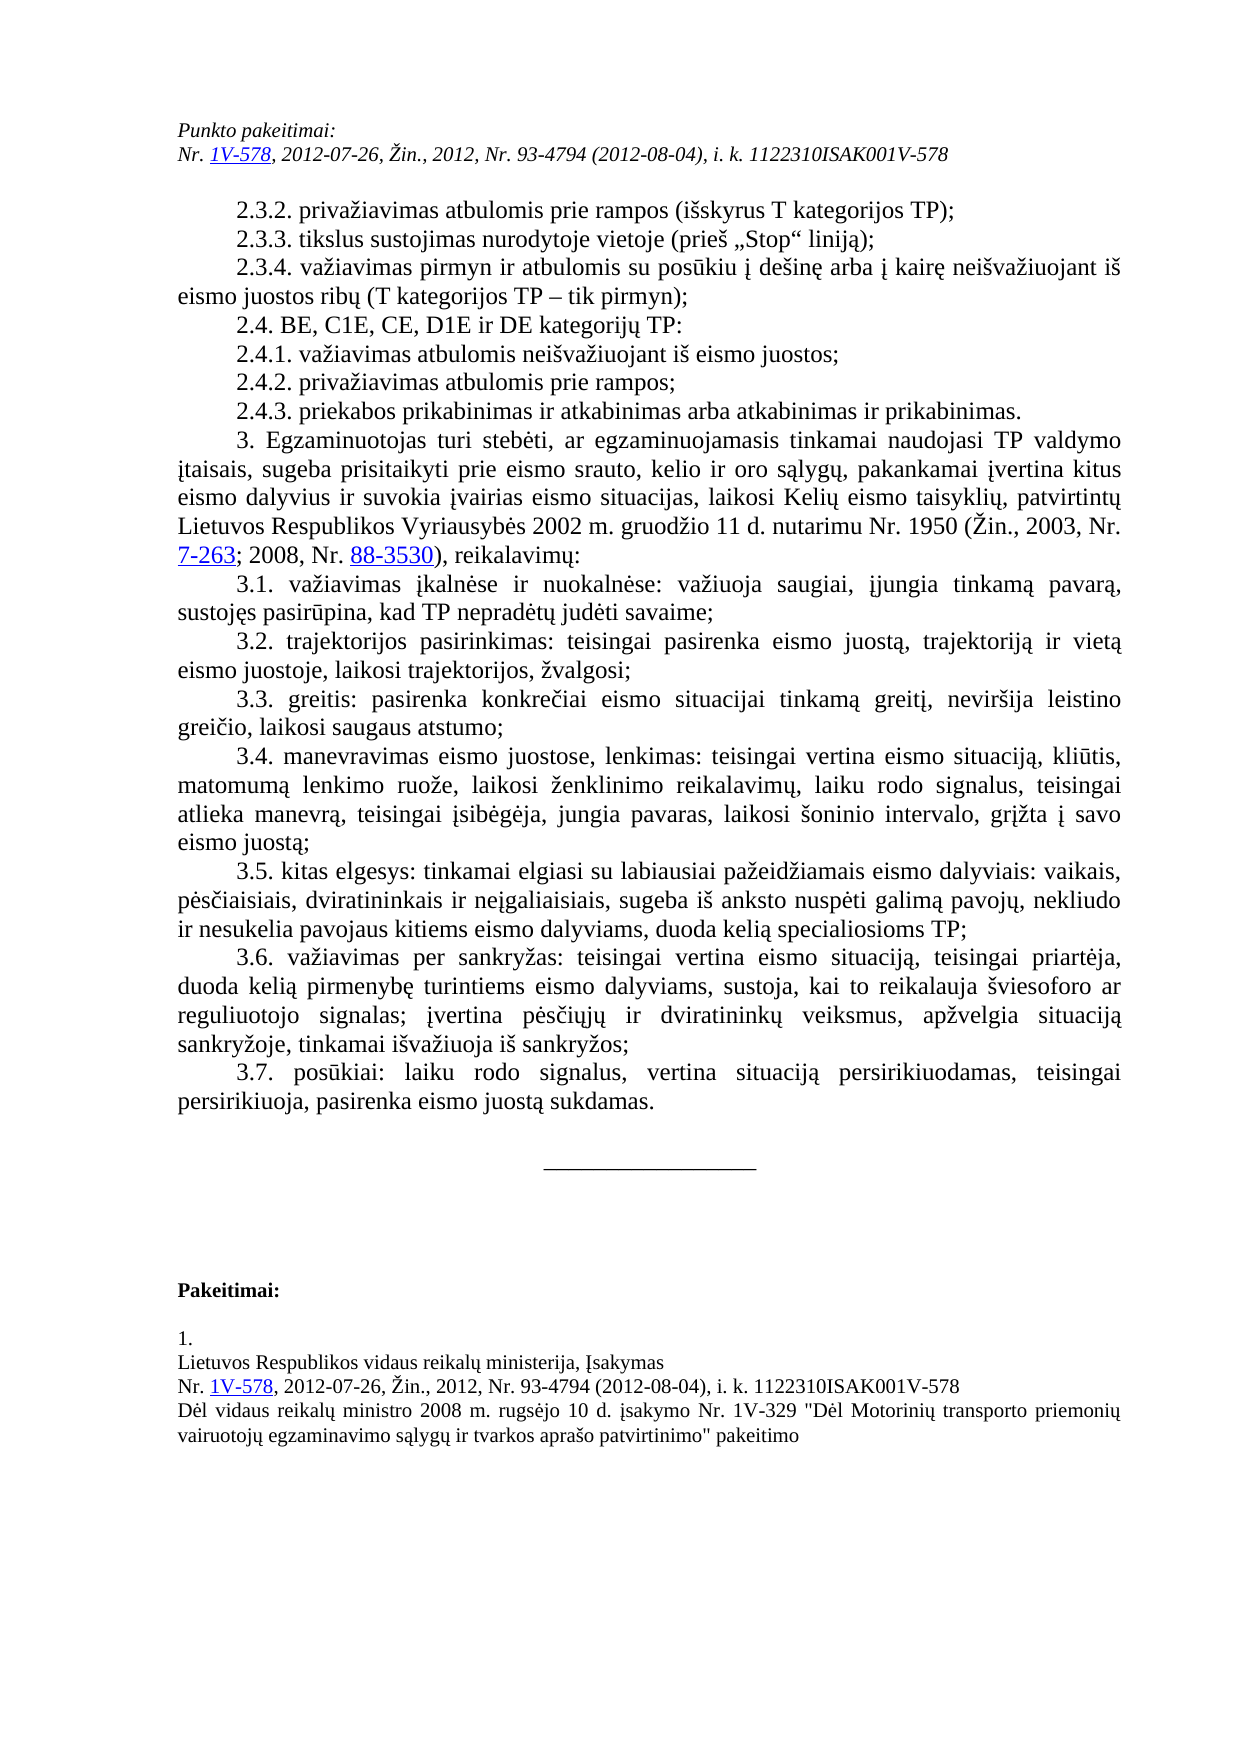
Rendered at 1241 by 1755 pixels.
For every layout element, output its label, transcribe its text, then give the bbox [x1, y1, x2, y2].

text 3.6. važiavimas per sankryžas: teisingai vertina eismo situaciją, teisingai priartėja, duoda kelią pirmenybę turintiems eismo dalyviams, sustoja, kai to reikalauja šviesoforo ar reguliuotojo signalas; įvertina pėsčiųjų ir dviratininkų veiksmus, apžvelgia situaciją sankryžoje, tinkamai išvažiuoja iš sankryžos; [177, 942, 1122, 1057]
text _________________ [177, 1144, 1122, 1172]
text 3.4. manevravimas eismo juostose, lenkimas: teisingai vertina eismo situaciją, kliūtis, matomumą lenkimo ruože, laikosi ženklinimo reikalavimų, laiku rodo signalus, teisingai atlieka manevrą, teisingai įsibėgėja, jungia pavaras, laikosi šoninio intervalo, grįžta į savo eismo juostą; [177, 741, 1122, 856]
text 3.1. važiavimas įkalnėse ir nuokalnėse: važiuoja saugiai, įjungia tinkamą pavarą, sustojęs pasirūpina, kad TP nepradėtų judėti savaime; [177, 569, 1122, 626]
text 3. Egzaminuotojas turi stebėti, ar egzaminuojamasis tinkamai naudojasi TP valdymo įtaisais, sugeba prisitaikyti prie eismo srauto, kelio ir oro sąlygų, pakankamai įvertina kitus eismo dalyvius ir suvokia įvairias eismo situacijas, laikosi Kelių eismo taisyklių, patvirtintų Lietuvos Respublikos Vyriausybės 2002 m. gruodžio 11 d. nutarimu Nr. 1950 (Žin., 2003, Nr. 7-263; 2008, Nr. 88-3530), reikalavimų: [177, 425, 1122, 569]
text 2.4.1. važiavimas atbulomis neišvažiuojant iš eismo juostos; [177, 339, 1122, 367]
text 2.4. BE, C1E, CE, D1E ir DE kategorijų TP: [177, 310, 1122, 339]
text Nr. 1V-578, 2012-07-26, Žin., 2012, Nr. 93-4794 (2012-08-04), i. k. 1122310ISAK001V-578 [177, 142, 1122, 166]
text 2.3.2. privažiavimas atbulomis prie rampos (išskyrus T kategorijos TP); [177, 195, 1122, 224]
text 3.2. trajektorijos pasirinkimas: teisingai pasirenka eismo juostą, trajektoriją ir vietą eismo juostoje, laikosi trajektorijos, žvalgosi; [177, 626, 1122, 684]
text 3.7. posūkiai: laiku rodo signalus, vertina situaciją persirikiuodamas, teisingai persirikiuoja, pasirenka eismo juostą sukdamas. [177, 1057, 1122, 1115]
text Punkto pakeitimai: [177, 118, 1122, 142]
text Dėl vidaus reikalų ministro 2008 m. rugsėjo 10 d. įsakymo Nr. 1V-329 "Dėl Motorinių transporto priemonių vairuotojų egzaminavimo sąlygų ir tvarkos aprašo patvirtinimo" pakeitimo [177, 1398, 1122, 1447]
text 3.5. kitas elgesys: tinkamai elgiasi su labiausiai pažeidžiamais eismo dalyviais: vaikais, pėsčiaisiais, dviratininkais ir neįgaliaisiais, sugeba iš anksto nuspėti galimą pavojų, nekliudo ir nesukelia pavojaus kitiems eismo dalyviams, duoda kelią specialiosioms TP; [177, 856, 1122, 942]
text 2.3.4. važiavimas pirmyn ir atbulomis su posūkiu į dešinę arba į kairę neišvažiuojant iš eismo juostos ribų (T kategorijos TP – tik pirmyn); [177, 252, 1122, 310]
text 1. [177, 1326, 1122, 1350]
text Nr. 1V-578, 2012-07-26, Žin., 2012, Nr. 93-4794 (2012-08-04), i. k. 1122310ISAK001V-578 [177, 1374, 1122, 1398]
text 2.4.2. privažiavimas atbulomis prie rampos; [177, 367, 1122, 396]
text 2.3.3. tikslus sustojimas nurodytoje vietoje (prieš „Stop“ liniją); [177, 224, 1122, 252]
text Lietuvos Respublikos vidaus reikalų ministerija, Įsakymas [177, 1350, 1122, 1374]
text 3.3. greitis: pasirenka konkrečiai eismo situacijai tinkamą greitį, neviršija leistino greičio, laikosi saugaus atstumo; [177, 684, 1122, 741]
text Pakeitimai: [177, 1278, 1122, 1302]
text 2.4.3. priekabos prikabinimas ir atkabinimas arba atkabinimas ir prikabinimas. [177, 396, 1122, 425]
